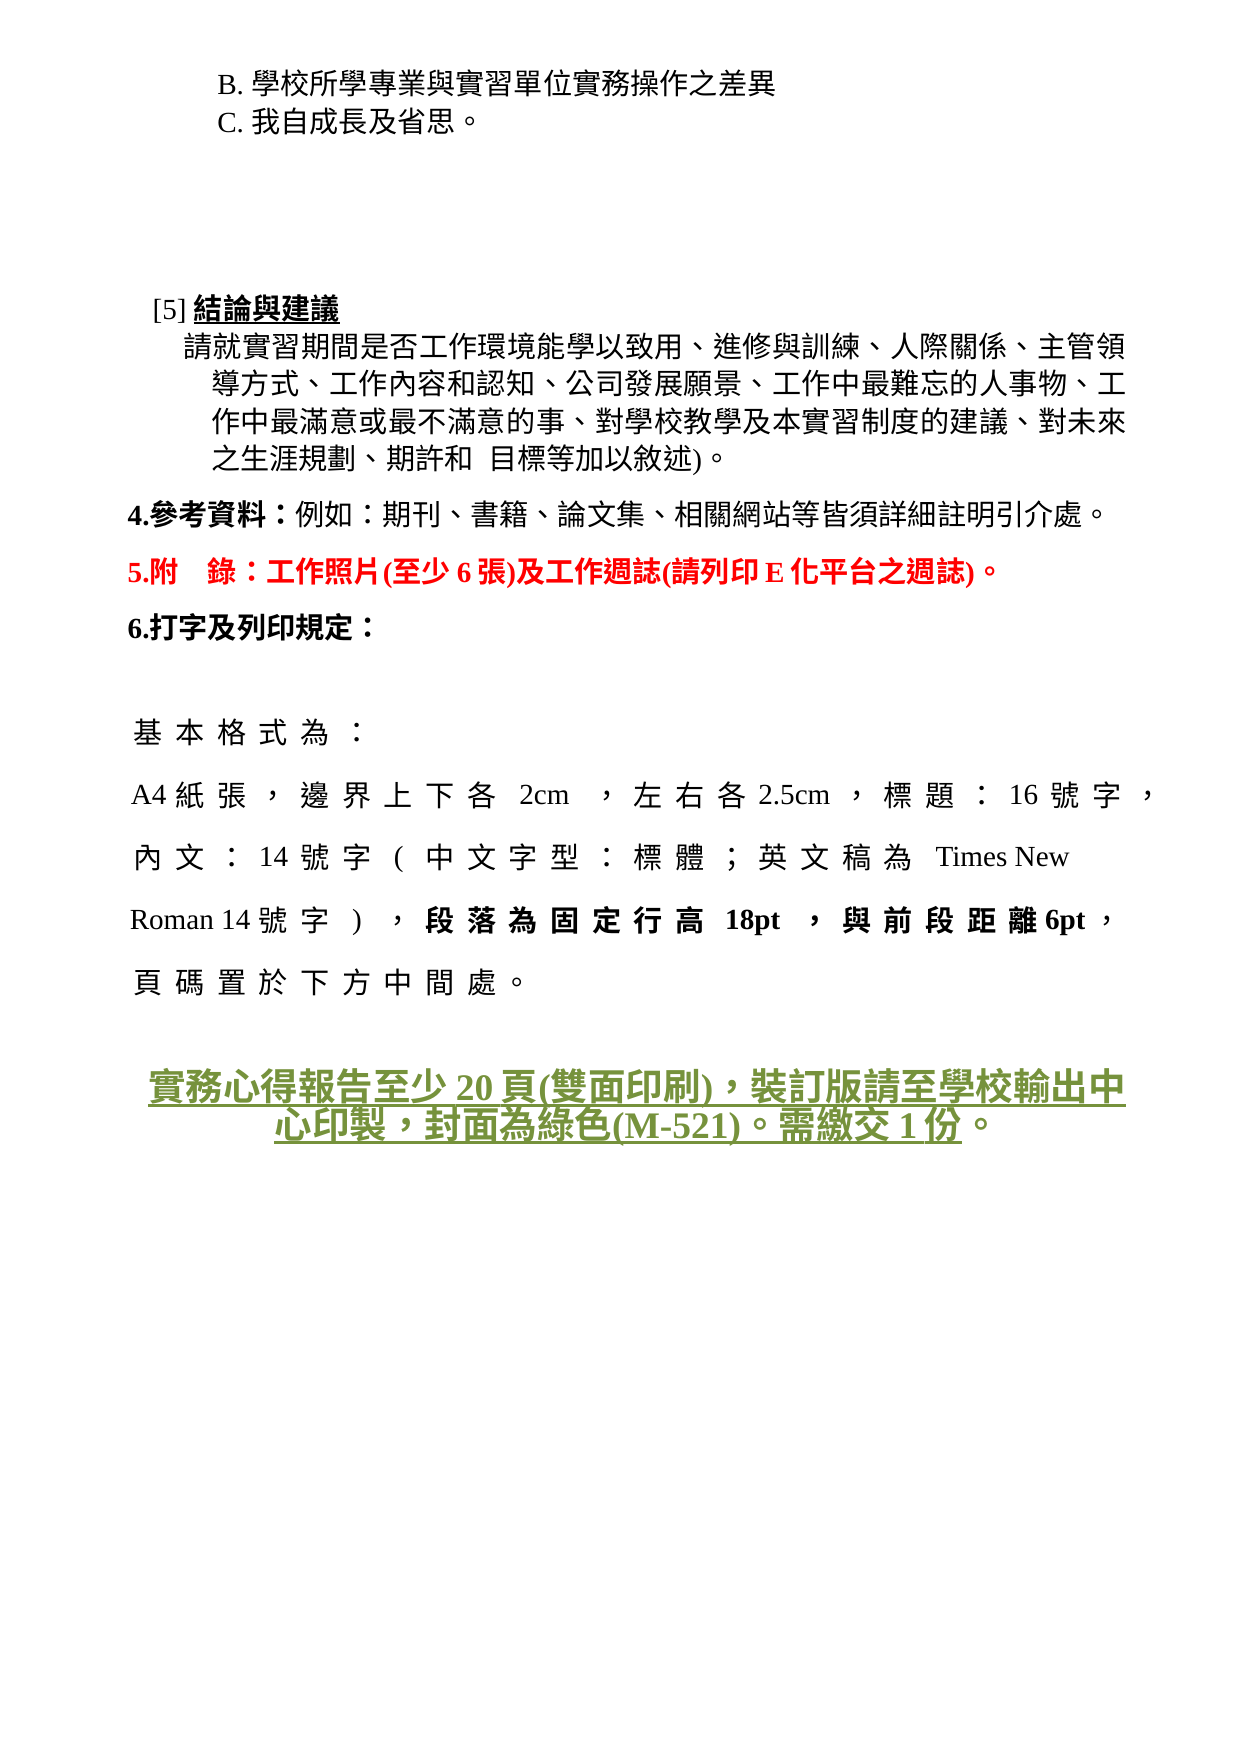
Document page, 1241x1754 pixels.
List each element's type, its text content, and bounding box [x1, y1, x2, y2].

text 5.附 錄：工作照片(至少6張)及工作週誌(請列印E化平台之週誌)。 [127, 552, 1127, 589]
text C. 我自成長及省思。 [202, 102, 1127, 139]
text B. 學校所學專業與實習單位實務操作之差異 [202, 64, 1127, 102]
text 實務心得報告至少20頁(雙面印刷)，裝訂版請至學校輸出中心印製，封面為綠色(M-521)。需繳交1份。 [146, 1071, 1127, 1146]
text [5] 結論與建議 [152, 289, 1127, 327]
text 請就實習期間是否工作環境能學以致用、進修與訓練、人際關係、主管領導方式、工作內容和認知、公司發展願景、工作中最難忘的人事物、工作中最滿意或最不滿意的事、對學校教學及本實習制度的建議、對未來之生涯規劃、期許和 目標等加以敘述)。 [152, 327, 1127, 477]
text 4.參考資料：例如：期刊、書籍、論文集、相關網站等皆須詳細註明引介處。 [127, 496, 1127, 533]
text 基本格式為： [127, 689, 1127, 752]
text A4紙張，邊界上下各2cm，左右各2.5cm，標題：16號字，內文：14號字(中文字型：標體；英文稿為Times New Roman 14號字)，段落為固定行高18pt，與前段距離6pt，頁碼置於下方中間處。 [127, 752, 1127, 1002]
text 6.打字及列印規定： [127, 608, 1127, 646]
